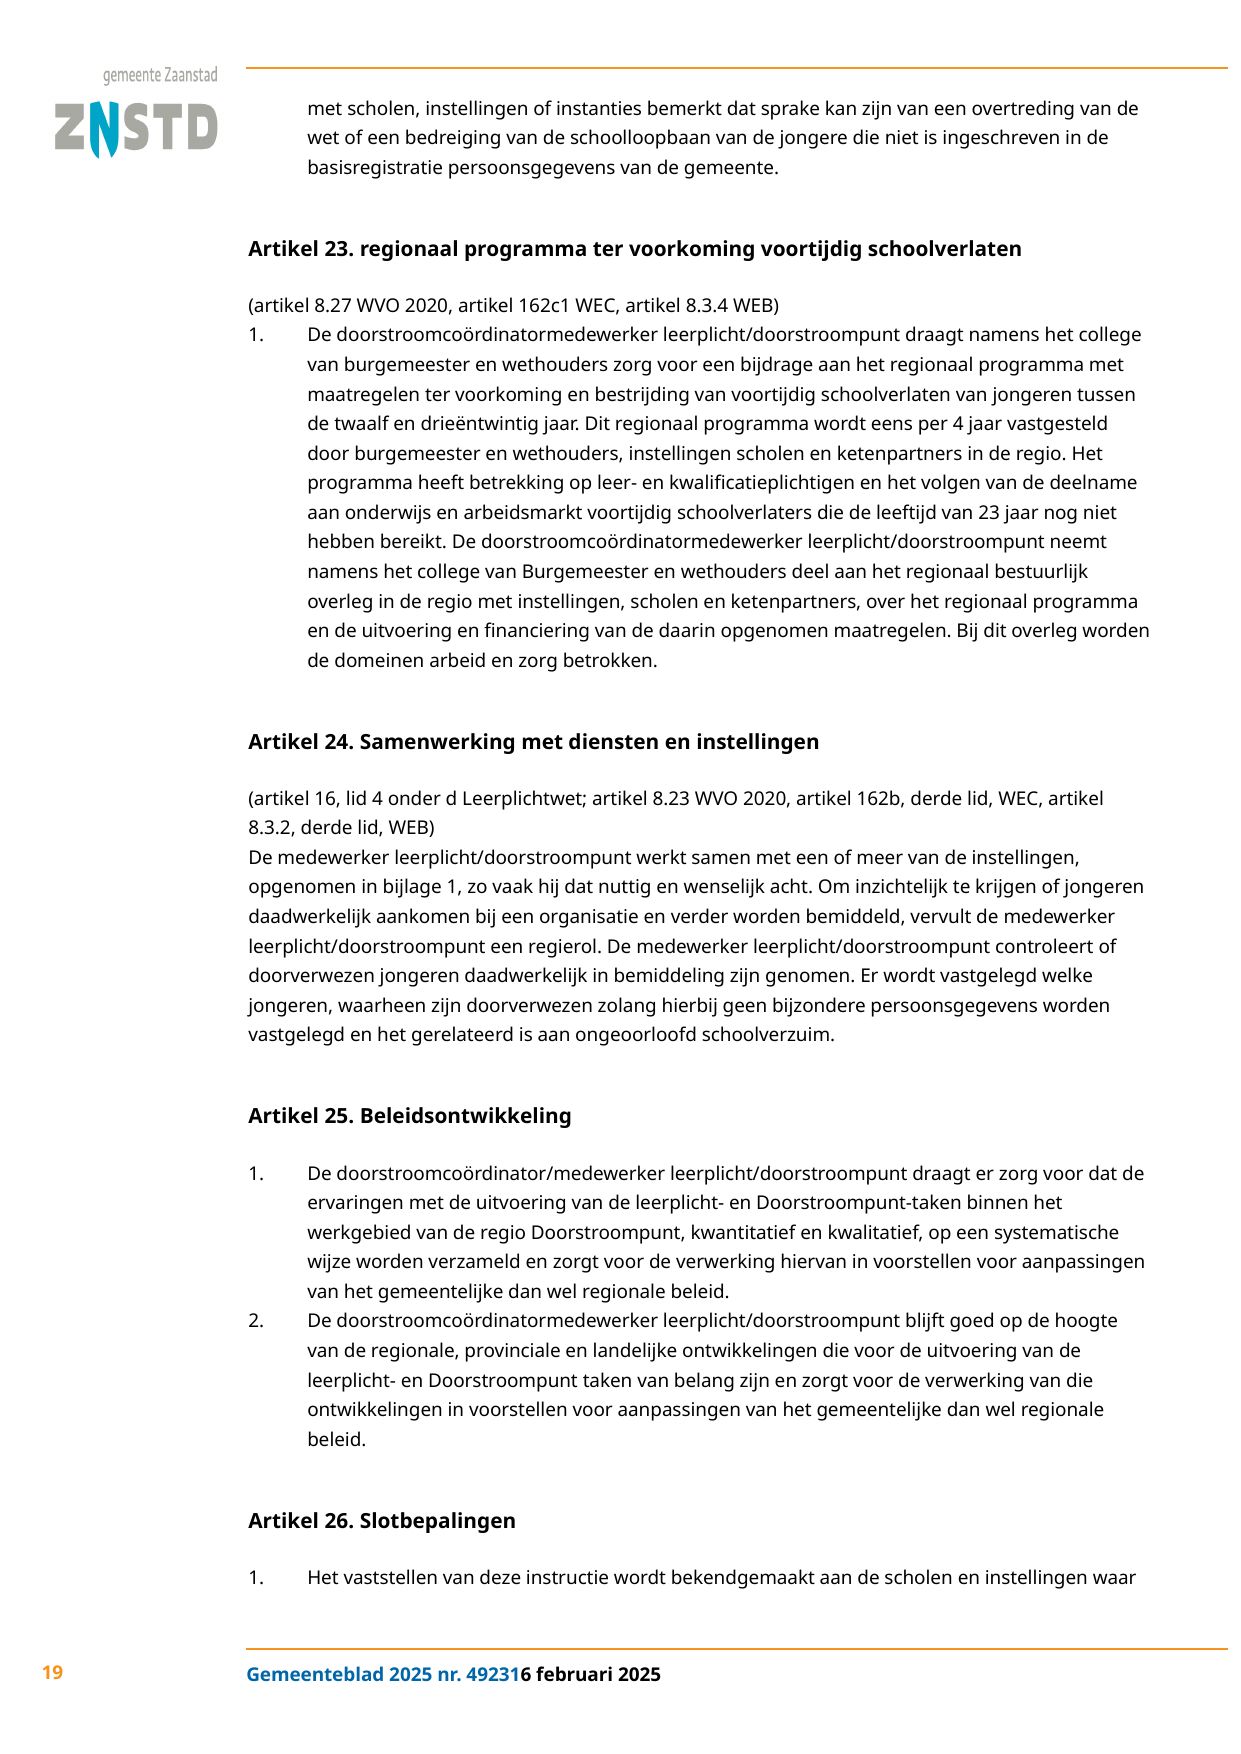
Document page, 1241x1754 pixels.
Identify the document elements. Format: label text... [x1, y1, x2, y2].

list De doorstroomcoördinatormedewerker leerplicht/doorstroompunt draagt namens het college van burgemeester en wethouders zorg voor een bijdrage aan het regionaal programma met maatregelen ter voorkoming en bestrijding van voortijdig schoolverlaten van jongeren tussen de twaalf en drieëntwintig jaar. Dit regionaal programma wordt eens per 4 jaar vastgesteld door burgemeester en wethouders, instellingen scholen en ketenpartners in de regio. Het programma heeft betrekking op leer- en kwalificatieplichtigen en het volgen van de deelname aan onderwijs en arbeidsmarkt voortijdig schoolverlaters die de leeftijd van 23 jaar nog niet hebben bereikt. De doorstroomcoördinatormedewerker leerplicht/doorstroompunt neemt namens het college van Burgemeester en wethouders deel aan het regionaal bestuurlijk overleg in de regio met instellingen, scholen en ketenpartners, over het regionaal programma en de uitvoering en financiering van de daarin opgenomen maatregelen. Bij dit overleg worden de domeinen arbeid en zorg betrokken. [248, 322, 1152, 673]
text De medewerker leerplicht/doorstroompunt werkt samen met een of meer van de instellingen, opgenomen in bijlage 1, zo vaak hij dat nuttig en wenselijk acht. Om inzichtelijk te krijgen of jongeren daadwerkelijk aankomen bij een organisatie en verder worden bemiddeld, vervult de medewerker leerplicht/doorstroompunt een regierol. De medewerker leerplicht/doorstroompunt controleert of doorverwezen jongeren daadwerkelijk in bemiddeling zijn genomen. Er wordt vastgelegd welke jongeren, waarheen zijn doorverwezen zolang hierbij geen bijzondere persoonsgegevens worden vastgelegd en het gerelateerd is aan ongeoorloofd schoolverzuim. [248, 844, 1152, 1047]
list Het vaststellen van deze instructie wordt bekendgemaakt aan de scholen en instellingen waar [248, 1564, 1152, 1590]
text Artikel 26. Slotbepalingen [248, 1506, 1152, 1534]
text Artikel 24. Samenwerking met diensten en instellingen [248, 727, 1152, 755]
text (artikel 8.27 WVO 2020, artikel 162c1 WEC, artikel 8.3.4 WEB) [248, 292, 1152, 318]
text Artikel 23. regionaal programma ter voorkoming voortijdig schoolverlaten [248, 234, 1152, 262]
text (artikel 16, lid 4 onder d Leerplichtwet; artikel 8.23 WVO 2020, artikel 162b, derde lid, WEC, artikel 8.3.2, derde lid, WEB) [248, 785, 1152, 840]
list met scholen, instellingen of instanties bemerkt dat sprake kan zijn van een overtreding van de wet of een bedreiging van de schoolloopbaan van de jongere die niet is ingeschreven in de basisregistratie persoonsgegevens van de gemeente. [248, 95, 1152, 180]
list De doorstroomcoördinatormedewerker leerplicht/doorstroompunt blijft goed op de hoogte van de regionale, provinciale en landelijke ontwikkelingen die voor de uitvoering van de leerplicht- en Doorstroompunt taken van belang zijn en zorgt voor de verwerking van die ontwikkelingen in voorstellen voor aanpassingen van het gemeentelijke dan wel regionale beleid. [248, 1308, 1152, 1452]
text Artikel 25. Beleidsontwikkeling [248, 1102, 1152, 1130]
picture [41, 47, 231, 172]
list De doorstroomcoördinator/medewerker leerplicht/doorstroompunt draagt er zorg voor dat de ervaringen met de uitvoering van de leerplicht- en Doorstroompunt-taken binnen het werkgebied van de regio Doorstroompunt, kwantitatief en kwalitatief, op een systematische wijze worden verzameld en zorgt voor de verwerking hiervan in voorstellen voor aanpassingen van het gemeentelijke dan wel regionale beleid. [248, 1160, 1152, 1304]
